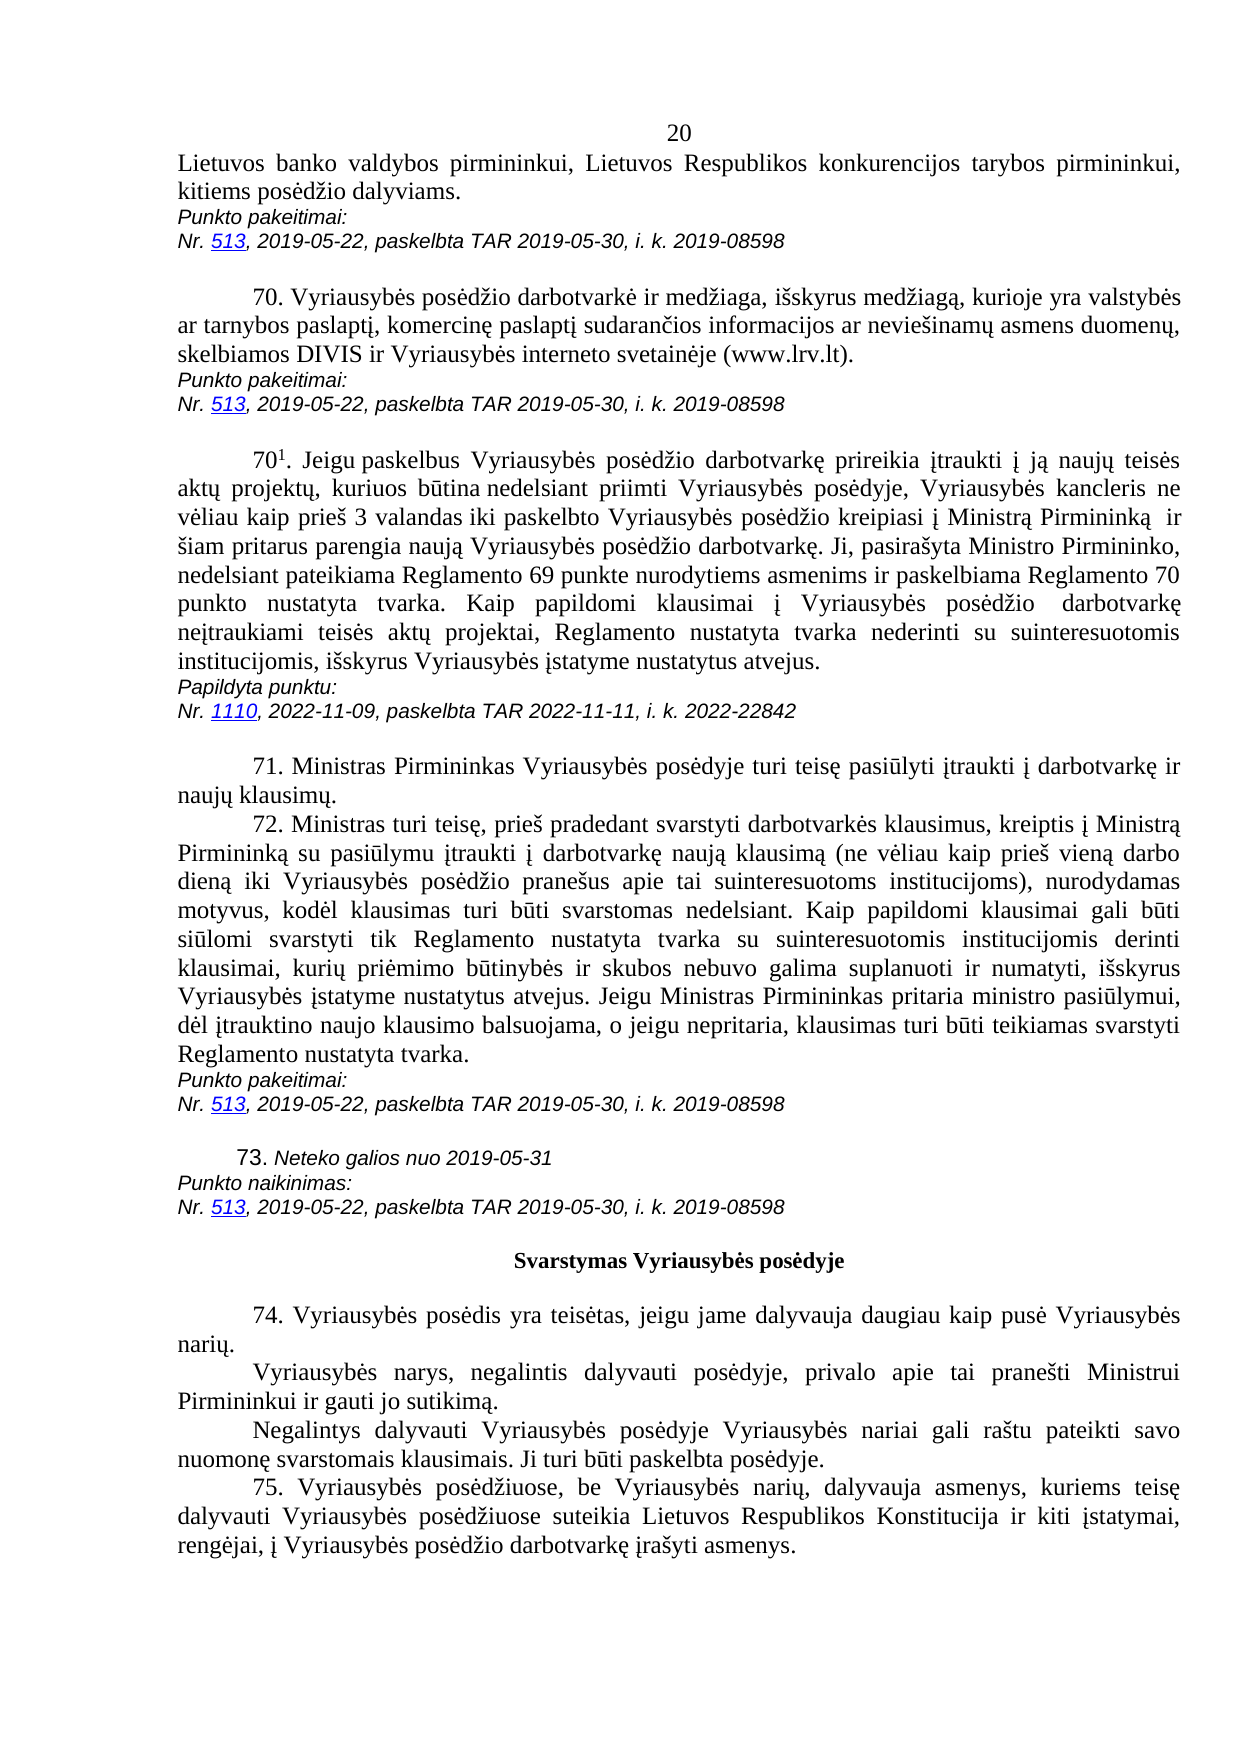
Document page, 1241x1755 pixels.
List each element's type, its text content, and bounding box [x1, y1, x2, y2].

text Punkto pakeitimai: [177, 368, 1181, 392]
text Nr. 513, 2019-05-22, paskelbta TAR 2019-05-30, i. k. 2019-08598 [177, 229, 1181, 253]
text Papildyta punktu: [177, 675, 1181, 699]
text Nr. 513, 2019-05-22, paskelbta TAR 2019-05-30, i. k. 2019-08598 [177, 392, 1181, 416]
text 73. Neteko galios nuo 2019-05-31 [177, 1144, 1181, 1171]
text 701. Jeigu paskelbus Vyriausybės posėdžio darbotvarkę prireikia įtraukti į ją naujų teisės aktų projektų, kuriuos būtina nedelsiant priimti Vyriausybės posėdyje, Vyriausybės kancleris ne vėliau kaip prieš 3 valandas iki paskelbto Vyriausybės posėdžio kreipiasi į Ministrą Pirmininką ir šiam pritarus parengia naują Vyriausybės posėdžio darbotvarkę. Ji, pasirašyta Ministro Pirmininko, nedelsiant pateikiama Reglamento 69 punkte nurodytiems asmenims ir paskelbiama Reglamento 70 punkto nustatyta tvarka. Kaip papildomi klausimai į Vyriausybės posėdžio darbotvarkę neįtraukiami teisės aktų projektai, Reglamento nustatyta tvarka nederinti su suinteresuotomis institucijomis, išskyrus Vyriausybės įstatyme nustatytus atvejus. [177, 445, 1181, 675]
text 71. Ministras Pirmininkas Vyriausybės posėdyje turi teisę pasiūlyti įtraukti į darbotvarkę ir naujų klausimų. [177, 751, 1181, 809]
text Lietuvos banko valdybos pirmininkui, Lietuvos Respublikos konkurencijos tarybos pirmininkui, kitiems posėdžio dalyviams. [177, 148, 1181, 205]
text Punkto pakeitimai: [177, 205, 1181, 229]
text Vyriausybės narys, negalintis dalyvauti posėdyje, privalo apie tai pranešti Ministrui Pirmininkui ir gauti jo sutikimą. [177, 1357, 1181, 1415]
text 75. Vyriausybės posėdžiuose, be Vyriausybės narių, dalyvauja asmenys, kuriems teisę dalyvauti Vyriausybės posėdžiuose suteikia Lietuvos Respublikos Konstitucija ir kiti įstatymai, rengėjai, į Vyriausybės posėdžio darbotvarkę įrašyti asmenys. [177, 1472, 1181, 1559]
text Svarstymas Vyriausybės posėdyje [177, 1247, 1181, 1274]
text Negalintys dalyvauti Vyriausybės posėdyje Vyriausybės nariai gali raštu pateikti savo nuomonę svarstomais klausimais. Ji turi būti paskelbta posėdyje. [177, 1415, 1181, 1472]
text Nr. 513, 2019-05-22, paskelbta TAR 2019-05-30, i. k. 2019-08598 [177, 1092, 1181, 1116]
text Punkto naikinimas: [177, 1171, 1181, 1194]
text Nr. 1110, 2022-11-09, paskelbta TAR 2022-11-11, i. k. 2022-22842 [177, 699, 1181, 723]
text Nr. 513, 2019-05-22, paskelbta TAR 2019-05-30, i. k. 2019-08598 [177, 1194, 1181, 1218]
text 74. Vyriausybės posėdis yra teisėtas, jeigu jame dalyvauja daugiau kaip pusė Vyriausybės narių. [177, 1300, 1181, 1357]
text 72. Ministras turi teisę, prieš pradedant svarstyti darbotvarkės klausimus, kreiptis į Ministrą Pirmininką su pasiūlymu įtraukti į darbotvarkę naują klausimą (ne vėliau kaip prieš vieną darbo dieną iki Vyriausybės posėdžio pranešus apie tai suinteresuotoms institucijoms), nurodydamas motyvus, kodėl klausimas turi būti svarstomas nedelsiant. Kaip papildomi klausimai gali būti siūlomi svarstyti tik Reglamento nustatyta tvarka su suinteresuotomis institucijomis derinti klausimai, kurių priėmimo būtinybės ir skubos nebuvo galima suplanuoti ir numatyti, išskyrus Vyriausybės įstatyme nustatytus atvejus. Jeigu Ministras Pirmininkas pritaria ministro pasiūlymui, dėl įtrauktino naujo klausimo balsuojama, o jeigu nepritaria, klausimas turi būti teikiamas svarstyti Reglamento nustatyta tvarka. [177, 809, 1181, 1068]
text 70. Vyriausybės posėdžio darbotvarkė ir medžiaga, išskyrus medžiagą, kurioje yra valstybės ar tarnybos paslaptį, komercinę paslaptį sudarančios informacijos ar neviešinamų asmens duomenų, skelbiamos DIVIS ir Vyriausybės interneto svetainėje (www.lrv.lt). [177, 282, 1181, 368]
text Punkto pakeitimai: [177, 1068, 1181, 1092]
